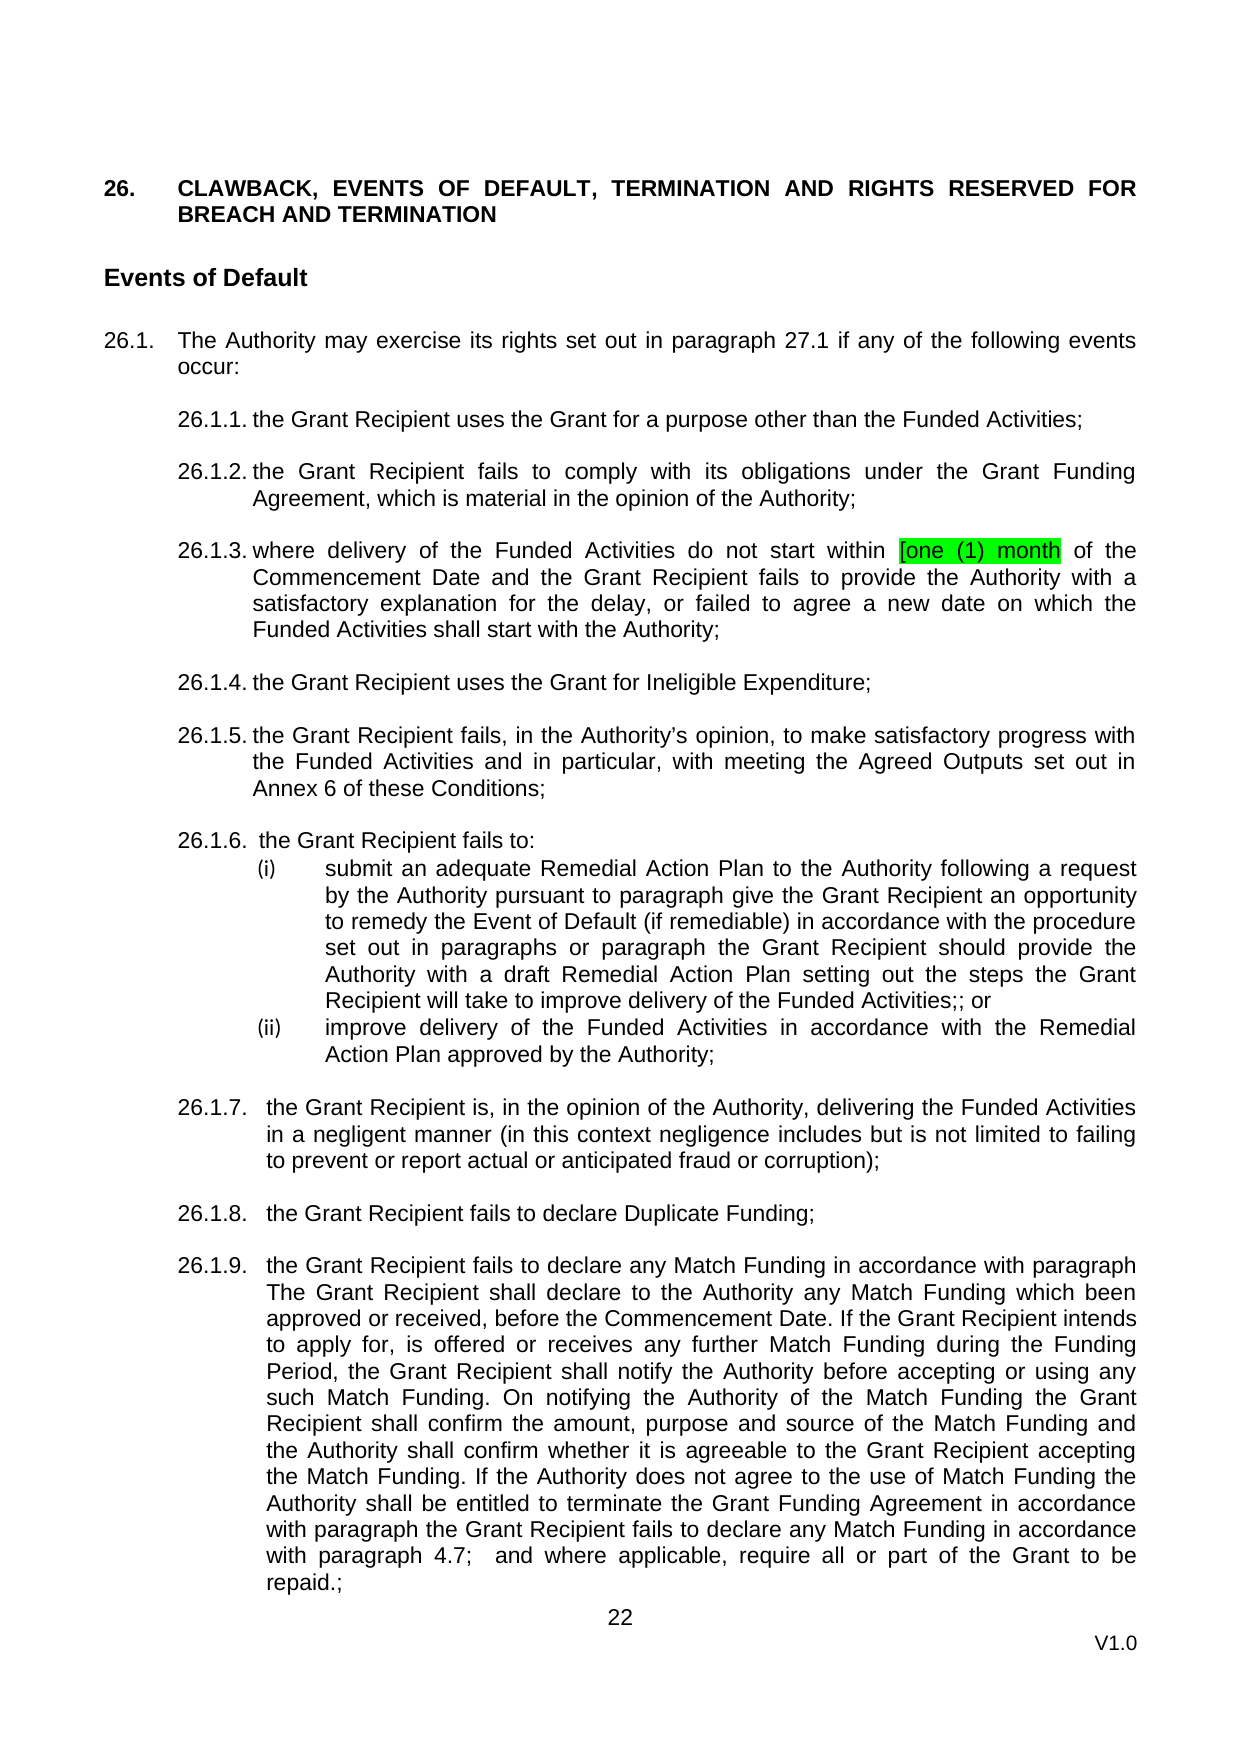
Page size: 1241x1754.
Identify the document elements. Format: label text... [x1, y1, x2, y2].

list improve delivery of the Funded Activities in accordance with the Remedial Action Plan approved by the Authority; [257, 1013, 1137, 1068]
list the Grant Recipient fails to: [177, 827, 1137, 854]
list the Grant Recipient fails to comply with its obligations under the Grant Funding Agreement, which is material in the opinion of the Authority; [177, 458, 1137, 511]
list the Grant Recipient fails to declare Duplicate Funding; [177, 1199, 1137, 1226]
list the Grant Recipient fails, in the Authority’s opinion, to make satisfactory progress with the Funded Activities and in particular, with meeting the Agreed Outputs set out in Annex 6 of these Conditions; [177, 722, 1137, 801]
list the Grant Recipient fails to declare any Match Funding in accordance with paragraph 4.7; [177, 1252, 1137, 1595]
list The Authority may exercise its rights set out in paragraph 27.1 if any of the following events occur: [103, 327, 1137, 379]
subtitle CLAWBACK, EVENTS OF DEFAULT, TERMINATION AND RIGHTS RESERVED FOR BREACH AND TERMINATION [103, 175, 1137, 228]
list the Grant Recipient uses the Grant for a purpose other than the Funded Activities; [177, 406, 1137, 432]
text Events of Default [103, 263, 1137, 292]
list the Grant Recipient is, in the opinion of the Authority, delivering the Funded Activities in a negligent manner (in this context negligence includes but is not limited to failing to prevent or report actual or anticipated fraud or corruption); [177, 1094, 1137, 1173]
list the Grant Recipient uses the Grant for Ineligible Expenditure; [177, 669, 1137, 696]
list submit an adequate Remedial Action Plan to the Authority following a request by the Authority pursuant to paragraph 27.3.4 or paragraph 6.2.4; or [257, 854, 1137, 1013]
list where delivery of the Funded Activities do not start within [one (1) month of the Commencement Date and the Grant Recipient fails to provide the Authority with a satisfactory explanation for the delay, or failed to agree a new date on which the Funded Activities shall start with the Authority; [177, 537, 1137, 643]
